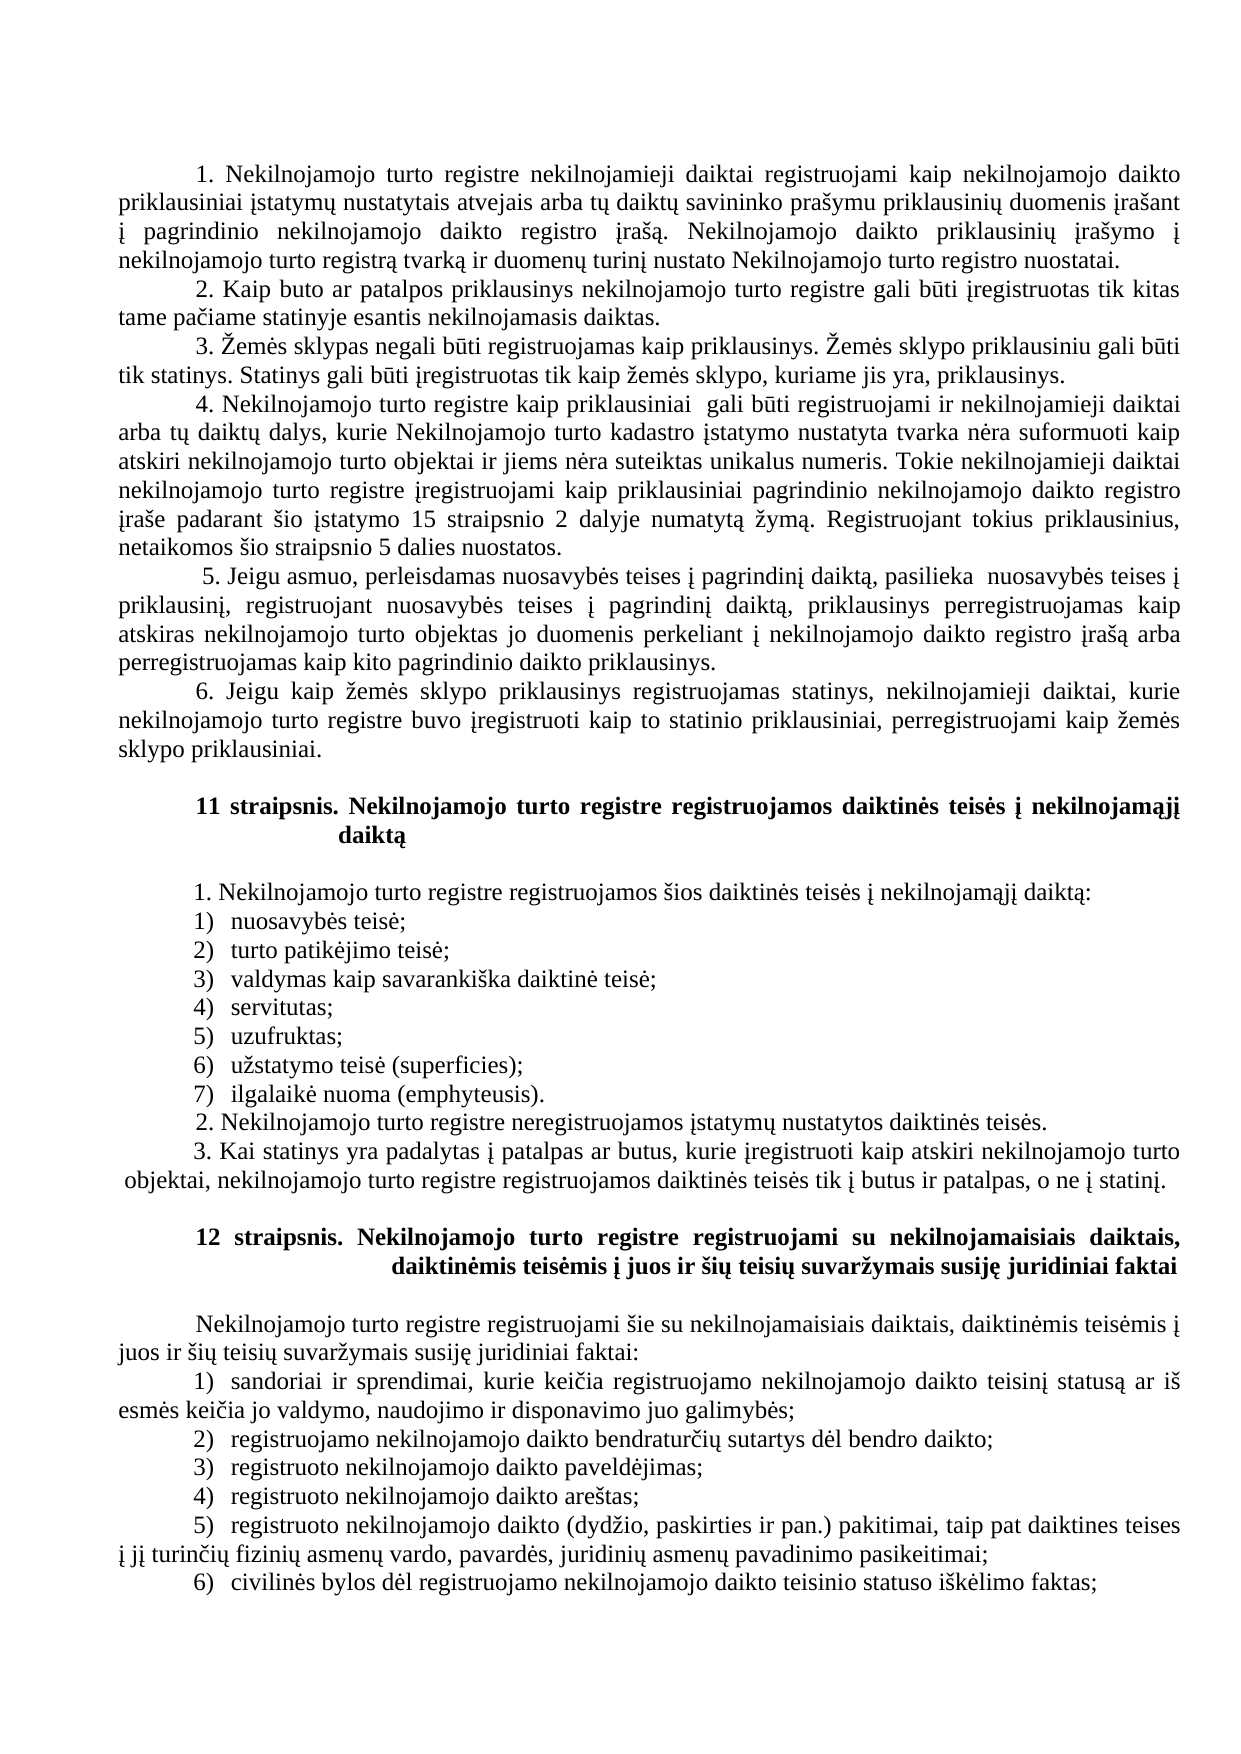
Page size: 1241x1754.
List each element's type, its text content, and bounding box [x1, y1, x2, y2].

text 2) turto patikėjimo teisė; [118, 935, 1181, 964]
text 2. Kaip buto ar patalpos priklausinys nekilnojamojo turto registre gali būti įregistruotas tik kitas tame pačiame statinyje esantis nekilnojamasis daiktas. [118, 274, 1181, 331]
text 3) valdymas kaip savarankiška daiktinė teisė; [118, 964, 1181, 992]
text 2. Nekilnojamojo turto registre neregistruojamos įstatymų nustatytos daiktinės teisės. [118, 1107, 1181, 1136]
text Nekilnojamojo turto registre registruojami šie su nekilnojamaisiais daiktais, daiktinėmis teisėmis į juos ir šių teisių suvaržymais susiję juridiniai faktai: [118, 1309, 1181, 1366]
text 6) civilinės bylos dėl registruojamo nekilnojamojo daikto teisinio statuso iškėlimo faktas; [118, 1567, 1181, 1596]
text 4) servitutas; [118, 992, 1181, 1021]
text 6) užstatymo teisė (superficies); [118, 1050, 1181, 1079]
text 11 straipsnis. Nekilnojamojo turto registre registruojamos daiktinės teisės į nekilnojamąjį daiktą [195, 791, 1181, 849]
text 3) registruoto nekilnojamojo daikto paveldėjimas; [118, 1452, 1181, 1481]
text 3. Kai statinys yra padalytas į patalpas ar butus, kurie įregistruoti kaip atskiri nekilnojamojo turto objektai, nekilnojamojo turto registre registruojamos daiktinės teisės tik į butus ir patalpas, o ne į statinį. [124, 1136, 1181, 1194]
text 4. Nekilnojamojo turto registre kaip priklausiniai gali būti registruojami ir nekilnojamieji daiktai arba tų daiktų dalys, kurie Nekilnojamojo turto kadastro įstatymo nustatyta tvarka nėra suformuoti kaip atskiri nekilnojamojo turto objektai ir jiems nėra suteiktas unikalus numeris. Tokie nekilnojamieji daiktai nekilnojamojo turto registre įregistruojami kaip priklausiniai pagrindinio nekilnojamojo daikto registro įraše padarant šio įstatymo 15 straipsnio 2 dalyje numatytą žymą. Registruojant tokius priklausinius, netaikomos šio straipsnio 5 dalies nuostatos. [118, 389, 1181, 561]
text 7) ilgalaikė nuoma (emphyteusis). [118, 1079, 1181, 1107]
text 1) nuosavybės teisė; [118, 906, 1181, 935]
text 1) sandoriai ir sprendimai, kurie keičia registruojamo nekilnojamojo daikto teisinį statusą ar iš esmės keičia jo valdymo, naudojimo ir disponavimo juo galimybės; [118, 1366, 1181, 1424]
text 5) registruoto nekilnojamojo daikto (dydžio, paskirties ir pan.) pakitimai, taip pat daiktines teises į jį turinčių fizinių asmenų vardo, pavardės, juridinių asmenų pavadinimo pasikeitimai; [118, 1510, 1181, 1567]
text 3. Žemės sklypas negali būti registruojamas kaip priklausinys. Žemės sklypo priklausiniu gali būti tik statinys. Statinys gali būti įregistruotas tik kaip žemės sklypo, kuriame jis yra, priklausinys. [118, 331, 1181, 389]
text 2) registruojamo nekilnojamojo daikto bendraturčių sutartys dėl bendro daikto; [118, 1424, 1181, 1452]
text 6. Jeigu kaip žemės sklypo priklausinys registruojamas statinys, nekilnojamieji daiktai, kurie nekilnojamojo turto registre buvo įregistruoti kaip to statinio priklausiniai, perregistruojami kaip žemės sklypo priklausiniai. [118, 676, 1181, 762]
text 1. Nekilnojamojo turto registre nekilnojamieji daiktai registruojami kaip nekilnojamojo daikto priklausiniai įstatymų nustatytais atvejais arba tų daiktų savininko prašymu priklausinių duomenis įrašant į pagrindinio nekilnojamojo daikto registro įrašą. Nekilnojamojo daikto priklausinių įrašymo į nekilnojamojo turto registrą tvarką ir duomenų turinį nustato Nekilnojamojo turto registro nuostatai. [118, 159, 1181, 274]
text 4) registruoto nekilnojamojo daikto areštas; [118, 1481, 1181, 1510]
text 1. Nekilnojamojo turto registre registruojamos šios daiktinės teisės į nekilnojamąjį daiktą: [118, 877, 1181, 906]
text 5) uzufruktas; [118, 1021, 1181, 1050]
text 5. Jeigu asmuo, perleisdamas nuosavybės teises į pagrindinį daiktą, pasilieka nuosavybės teises į priklausinį, registruojant nuosavybės teises į pagrindinį daiktą, priklausinys perregistruojamas kaip atskiras nekilnojamojo turto objektas jo duomenis perkeliant į nekilnojamojo daikto registro įrašą arba perregistruojamas kaip kito pagrindinio daikto priklausinys. [118, 561, 1181, 676]
text 12 straipsnis. Nekilnojamojo turto registre registruojami su nekilnojamaisiais daiktais, daiktinėmis teisėmis į juos ir šių teisių suvaržymais susiję juridiniai faktai [195, 1222, 1181, 1280]
